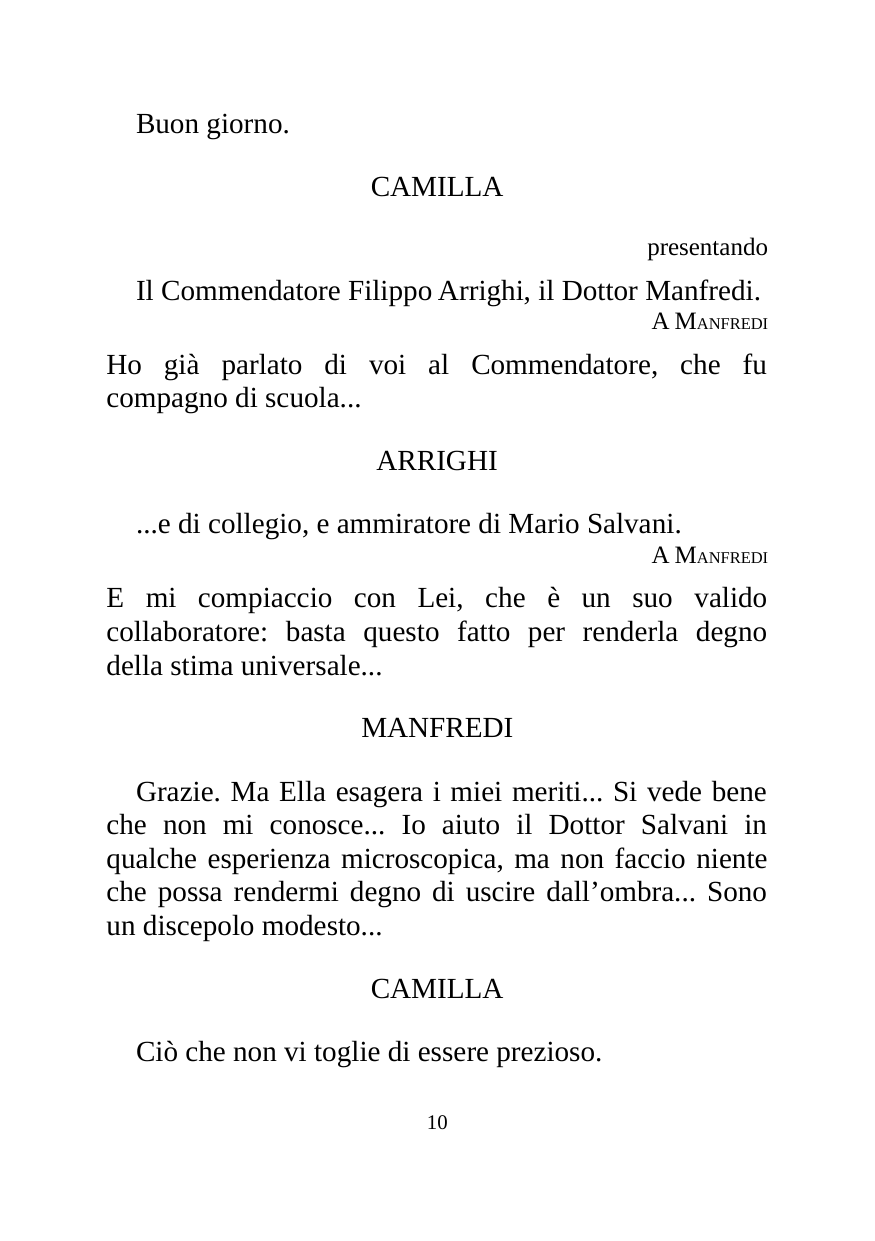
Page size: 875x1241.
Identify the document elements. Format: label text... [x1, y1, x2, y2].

text ARRIGHI [106, 443, 768, 477]
text presentando [431, 232, 768, 261]
text E mi compiaccio con Lei, che è un suo valido collaboratore: basta questo fatto per renderla degno della stima universale... [106, 581, 768, 681]
text A Manfredi [431, 540, 768, 569]
text CAMILLA [106, 169, 768, 203]
text Il Commendatore Filippo Arrighi, il Dottor Manfredi. [106, 273, 768, 306]
text Ho già parlato di voi al Commendatore, che fu compagno di scuola... [106, 347, 768, 414]
text Buon giorno. [106, 106, 768, 140]
text CAMILLA [106, 971, 768, 1004]
text Ciò che non vi toglie di essere prezioso. [106, 1034, 768, 1067]
text A Manfredi [431, 306, 768, 335]
text ...e di collegio, e ammiratore di Mario Salvani. [106, 506, 768, 540]
text Grazie. Ma Ella esagera i miei meriti... Si vede bene che non mi conosce... Io aiuto il Dottor Salvani in qualche esperienza microscopica, ma non faccio niente che possa rendermi degno di uscire dall’ombra... Sono un discepolo modesto... [106, 774, 768, 941]
text MANFREDI [106, 711, 768, 744]
